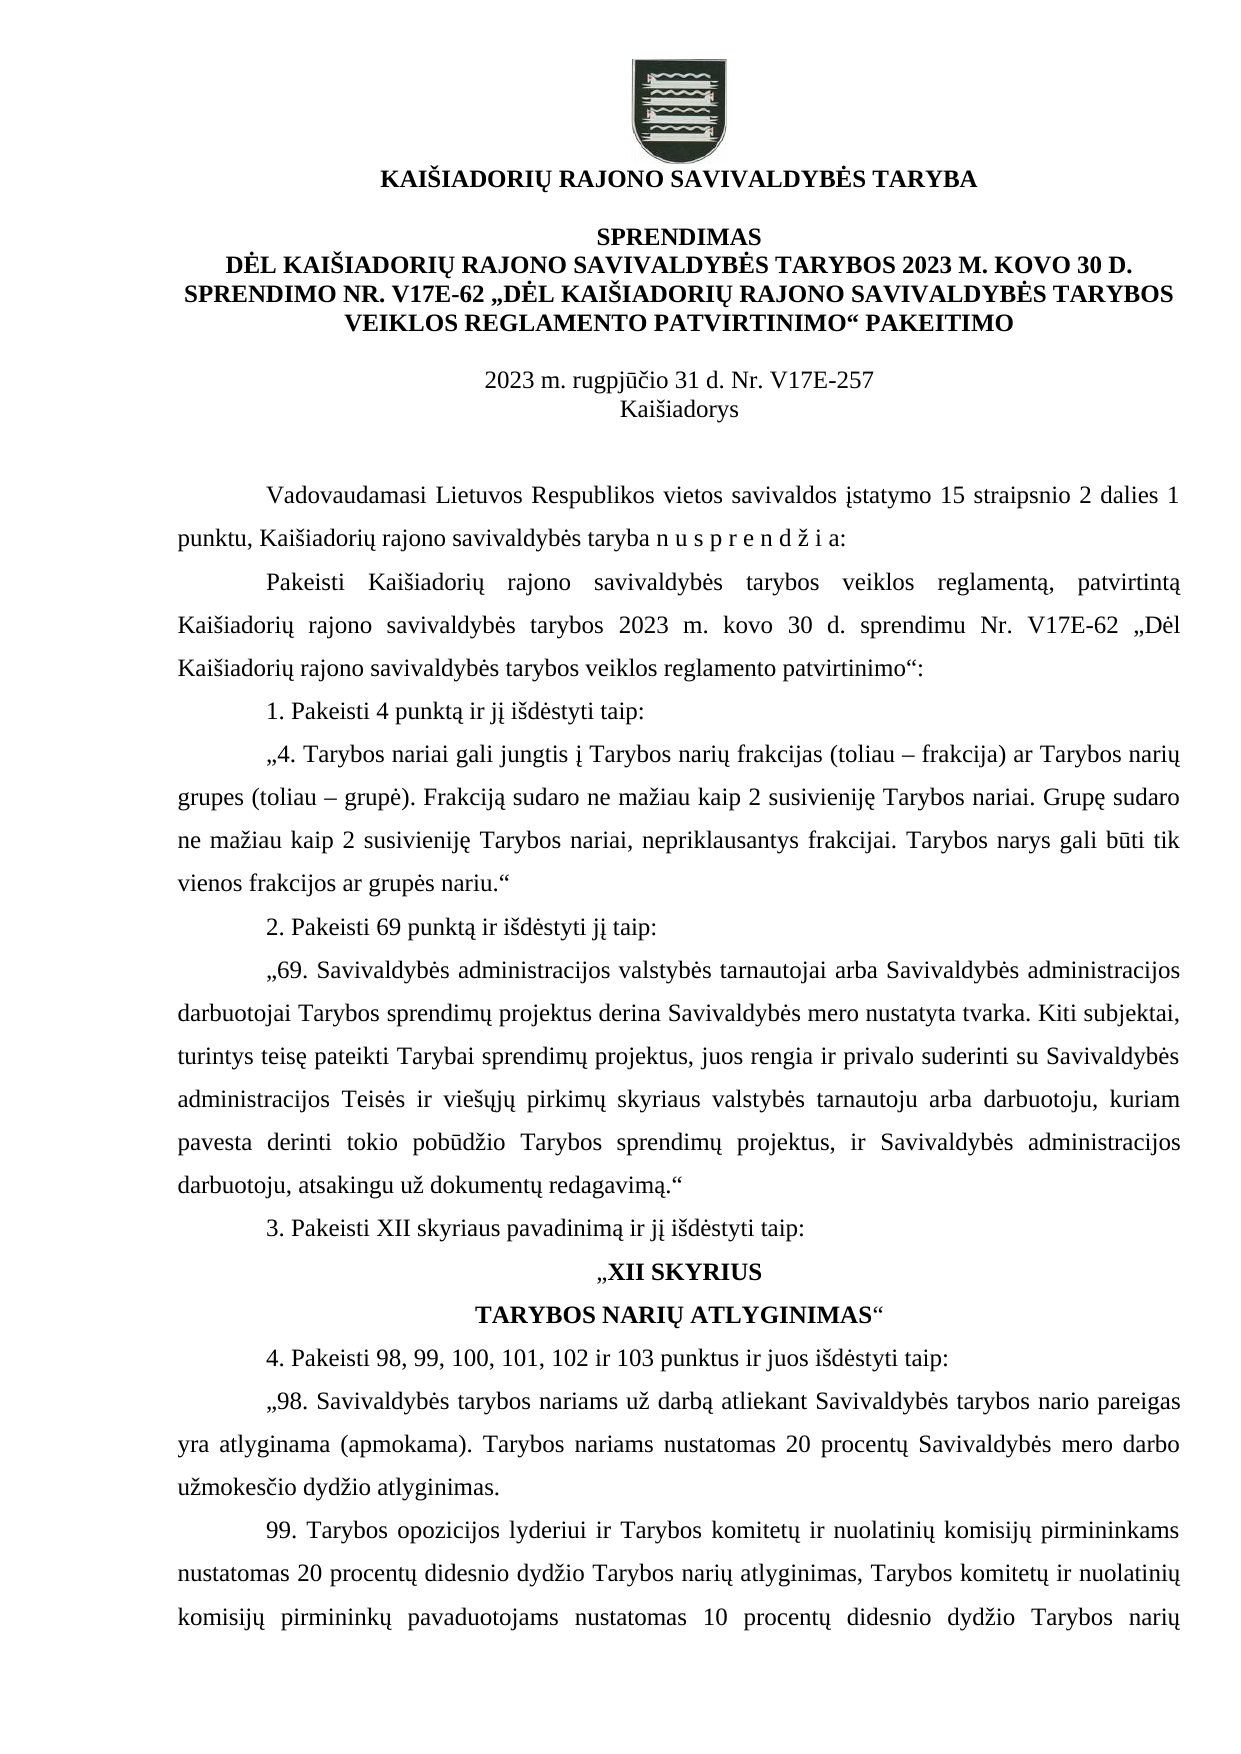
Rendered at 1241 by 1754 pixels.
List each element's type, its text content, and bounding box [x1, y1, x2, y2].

text 1. Pakeisti 4 punktą ir jį išdėstyti taip: [177, 696, 1181, 725]
text SPRENDIMAS [177, 222, 1181, 250]
text 99. Tarybos opozicijos lyderiui ir Tarybos komitetų ir nuolatinių komisijų pirmininkams nustatomas 20 procentų didesnio dydžio Tarybos narių atlyginimas, Tarybos komitetų ir nuolatinių komisijų pirmininkų pavaduotojams nustatomas 10 procentų didesnio dydžio Tarybos narių [177, 1515, 1181, 1630]
text DĖL KAIŠIADORIŲ RAJONO SAVIVALDYBĖS TARYBOS 2023 M. KOVO 30 D. SPRENDIMO NR. V17E-62 „DĖL KAIŠIADORIŲ RAJONO SAVIVALDYBĖS TARYBOS VEIKLOS REGLAMENTO PATVIRTINIMO“ PAKEITIMO [177, 250, 1181, 337]
text KAIŠIADORIŲ RAJONO SAVIVALDYBĖS TARYBA [177, 164, 1181, 193]
text Kaišiadorys [177, 394, 1181, 423]
text TARYBOS NARIŲ ATLYGINIMAS“ [177, 1300, 1181, 1328]
text 4. Pakeisti 98, 99, 100, 101, 102 ir 103 punktus ir juos išdėstyti taip: [177, 1343, 1181, 1372]
text 3. Pakeisti XII skyriaus pavadinimą ir jį išdėstyti taip: [177, 1213, 1181, 1242]
text „4. Tarybos nariai gali jungtis į Tarybos narių frakcijas (toliau – frakcija) ar Tarybos narių grupes (toliau – grupė). Frakciją sudaro ne mažiau kaip 2 susivieniję Tarybos nariai. Grupę sudaro ne mažiau kaip 2 susivieniję Tarybos nariai, nepriklausantys frakcijai. Tarybos narys gali būti tik vienos frakcijos ar grupės nariu.“ [177, 739, 1181, 897]
text 2023 m. rugpjūčio 31 d. Nr. V17E-257 [177, 365, 1181, 394]
text „69. Savivaldybės administracijos valstybės tarnautojai arba Savivaldybės administracijos darbuotojai Tarybos sprendimų projektus derina Savivaldybės mero nustatyta tvarka. Kiti subjektai, turintys teisę pateikti Tarybai sprendimų projektus, juos rengia ir privalo suderinti su Savivaldybės administracijos Teisės ir viešųjų pirkimų skyriaus valstybės tarnautoju arba darbuotoju, kuriam pavesta derinti tokio pobūdžio Tarybos sprendimų projektus, ir Savivaldybės administracijos darbuotoju, atsakingu už dokumentų redagavimą.“ [177, 955, 1181, 1199]
text Pakeisti Kaišiadorių rajono savivaldybės tarybos veiklos reglamentą, patvirtintą Kaišiadorių rajono savivaldybės tarybos 2023 m. kovo 30 d. sprendimu Nr. V17E-62 „Dėl Kaišiadorių rajono savivaldybės tarybos veiklos reglamento patvirtinimo“: [177, 567, 1181, 682]
text Vadovaudamasi Lietuvos Respublikos vietos savivaldos įstatymo 15 straipsnio 2 dalies 1 punktu, Kaišiadorių rajono savivaldybės taryba n u s p r e n d ž i a: [177, 480, 1181, 552]
text „98. Savivaldybės tarybos nariams už darbą atliekant Savivaldybės tarybos nario pareigas yra atlyginama (apmokama). Tarybos nariams nustatomas 20 procentų Savivaldybės mero darbo užmokesčio dydžio atlyginimas. [177, 1386, 1181, 1501]
text 2. Pakeisti 69 punktą ir išdėstyti jį taip: [177, 912, 1181, 940]
text „XII SKYRIUS [177, 1257, 1181, 1285]
